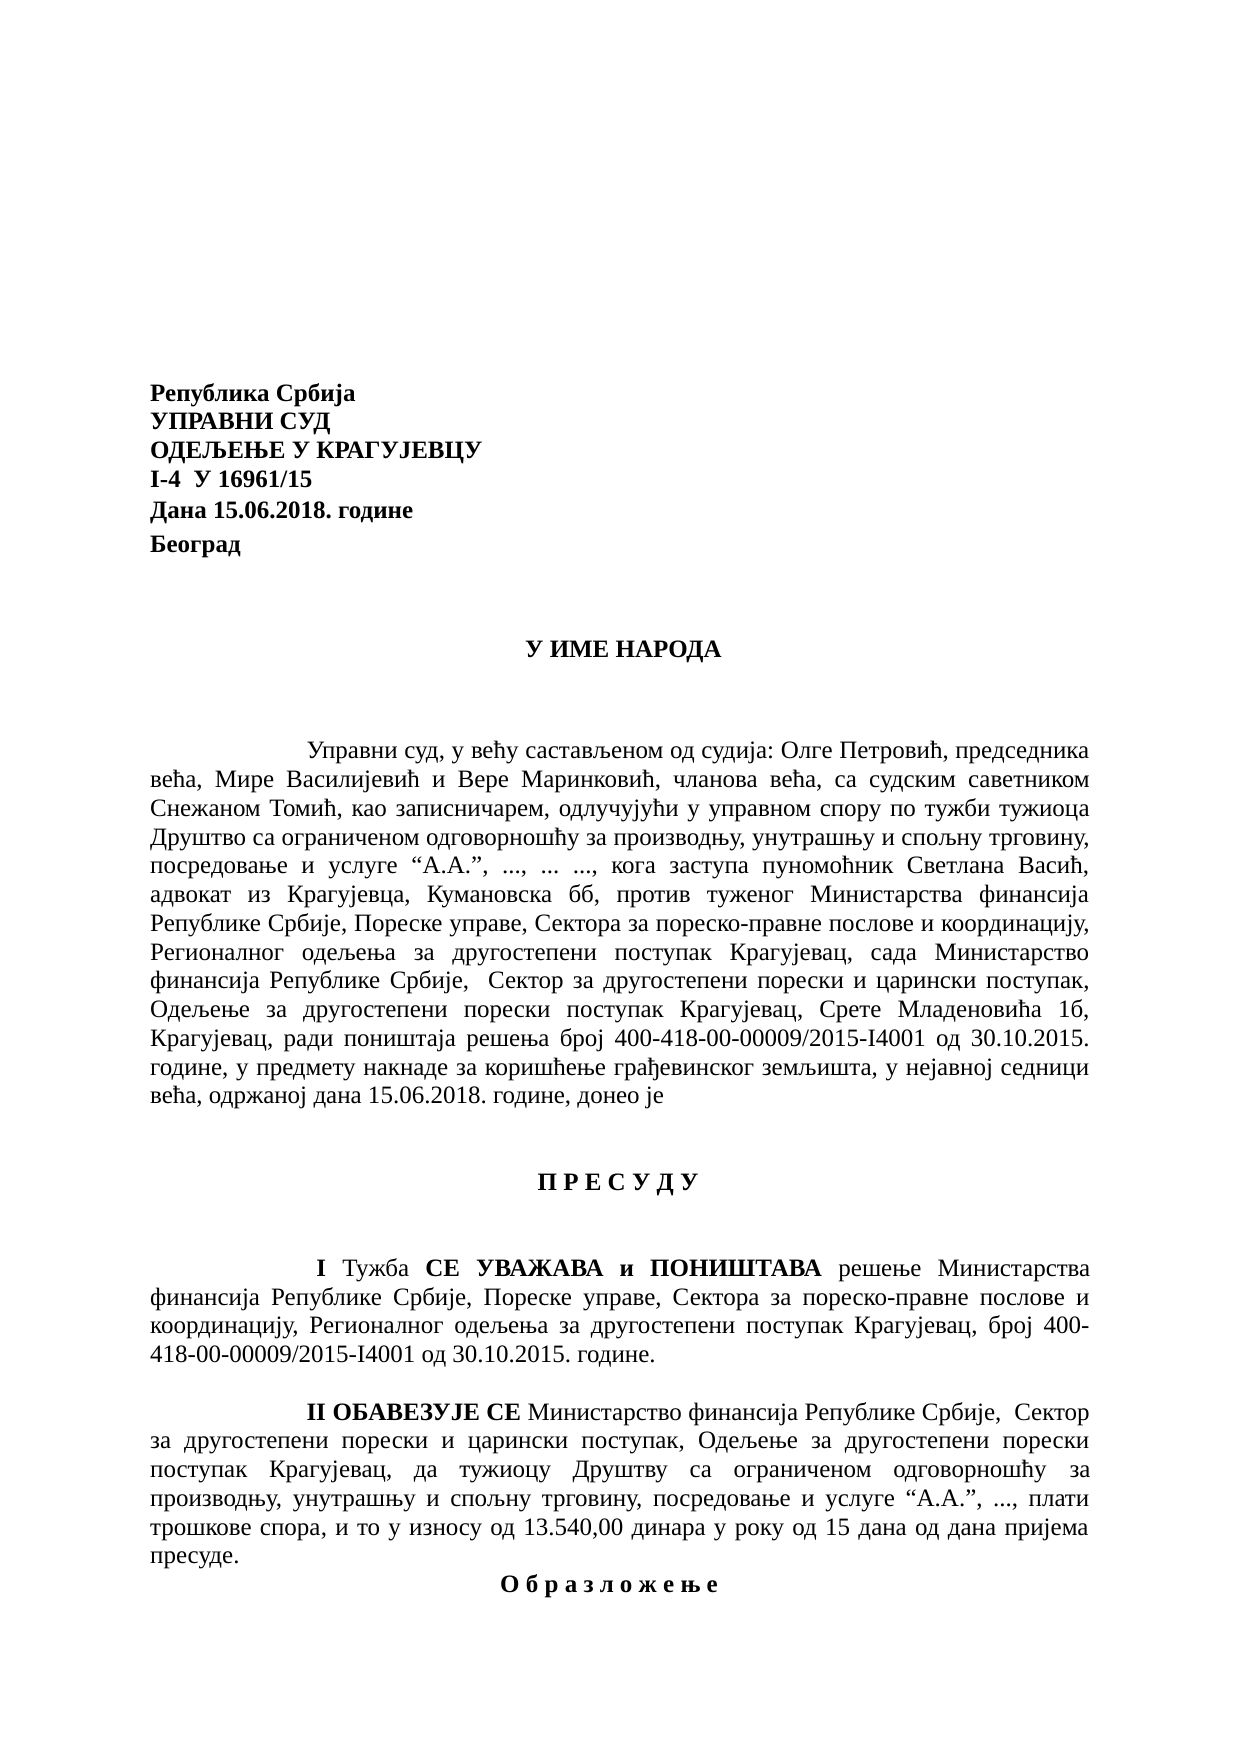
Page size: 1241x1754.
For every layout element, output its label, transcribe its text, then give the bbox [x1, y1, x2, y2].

text ОДEЉЕЊЕ У КРАГУЈЕВЦУ [150, 435, 1090, 464]
text Управни суд, у већу састављеном од судија: Олгe Петровић, председника већа, Мире Василијевић и Вере Маринковић, чланова већа, са судским саветником Снежаном Томић, као записничарем, одлучујући у управном спору по тужби тужиоца Друштво са ограниченом одговорношћу за производњу, унутрашњу и спољну трговину, посредовање и услуге “A.A.”, ..., ... ..., кога заступа пуномоћник Светлана Васић, адвокат из Крагујевца, Кумановска бб, против туженог Министарства финансија Републике Србије, Пореске управе, Сектора за пореско-правне послове и координацију, Регионалног одељења за другостепени поступак Крагујевац, сада Министарство финансија Републике Србије, Сектор за другостепени порески и царински поступак, Одељење за другостепени порески поступак Крагујевац, Срете Младеновића 1б, Крагујевац, ради поништаја решења број 400-418-00-00009/2015-I4001 од 30.10.2015. године, у предмету накнаде за коришћење грађевинског земљишта, у нејавној седници већа, одржаној дана 15.06.2018. године, донео је [150, 736, 1090, 1109]
text Београд [150, 529, 1090, 557]
text П Р Е С У Д У [150, 1167, 1090, 1196]
text О б р а з л о ж е њ е [150, 1569, 1090, 1598]
text II ОБАВЕЗУЈЕ СЕ Министарство финансија Републике Србије, Сектор за другостепени порески и царински поступак, Одељење за другостепени порески поступак Крагујевац, да тужиоцу Друштву са ограниченом одговорношћу за производњу, унутрашњу и спољну трговину, посредовање и услуге “A.A.”, ..., плати трошкове спора, и то у износу од 13.540,00 динара у року од 15 дана од дана пријема пресуде. [150, 1397, 1090, 1569]
text УПРАВНИ СУД [150, 406, 1090, 435]
text У ИМЕ НАРОДА [150, 634, 1090, 662]
text Дана 15.06.2018. године [150, 495, 1090, 523]
text I-4 У 16961/15 [150, 464, 1090, 493]
text Република Србија [150, 378, 1090, 406]
text I Тужба СЕ УВАЖАВА и ПОНИШТАВА решење Министарства финансија Републике Србије, Пореске управе, Сектора за пореско-правне послове и координацију, Регионалног одељења за другостепени поступак Крагујевац, број 400-418-00-00009/2015-I4001 од 30.10.2015. године. [150, 1253, 1090, 1368]
